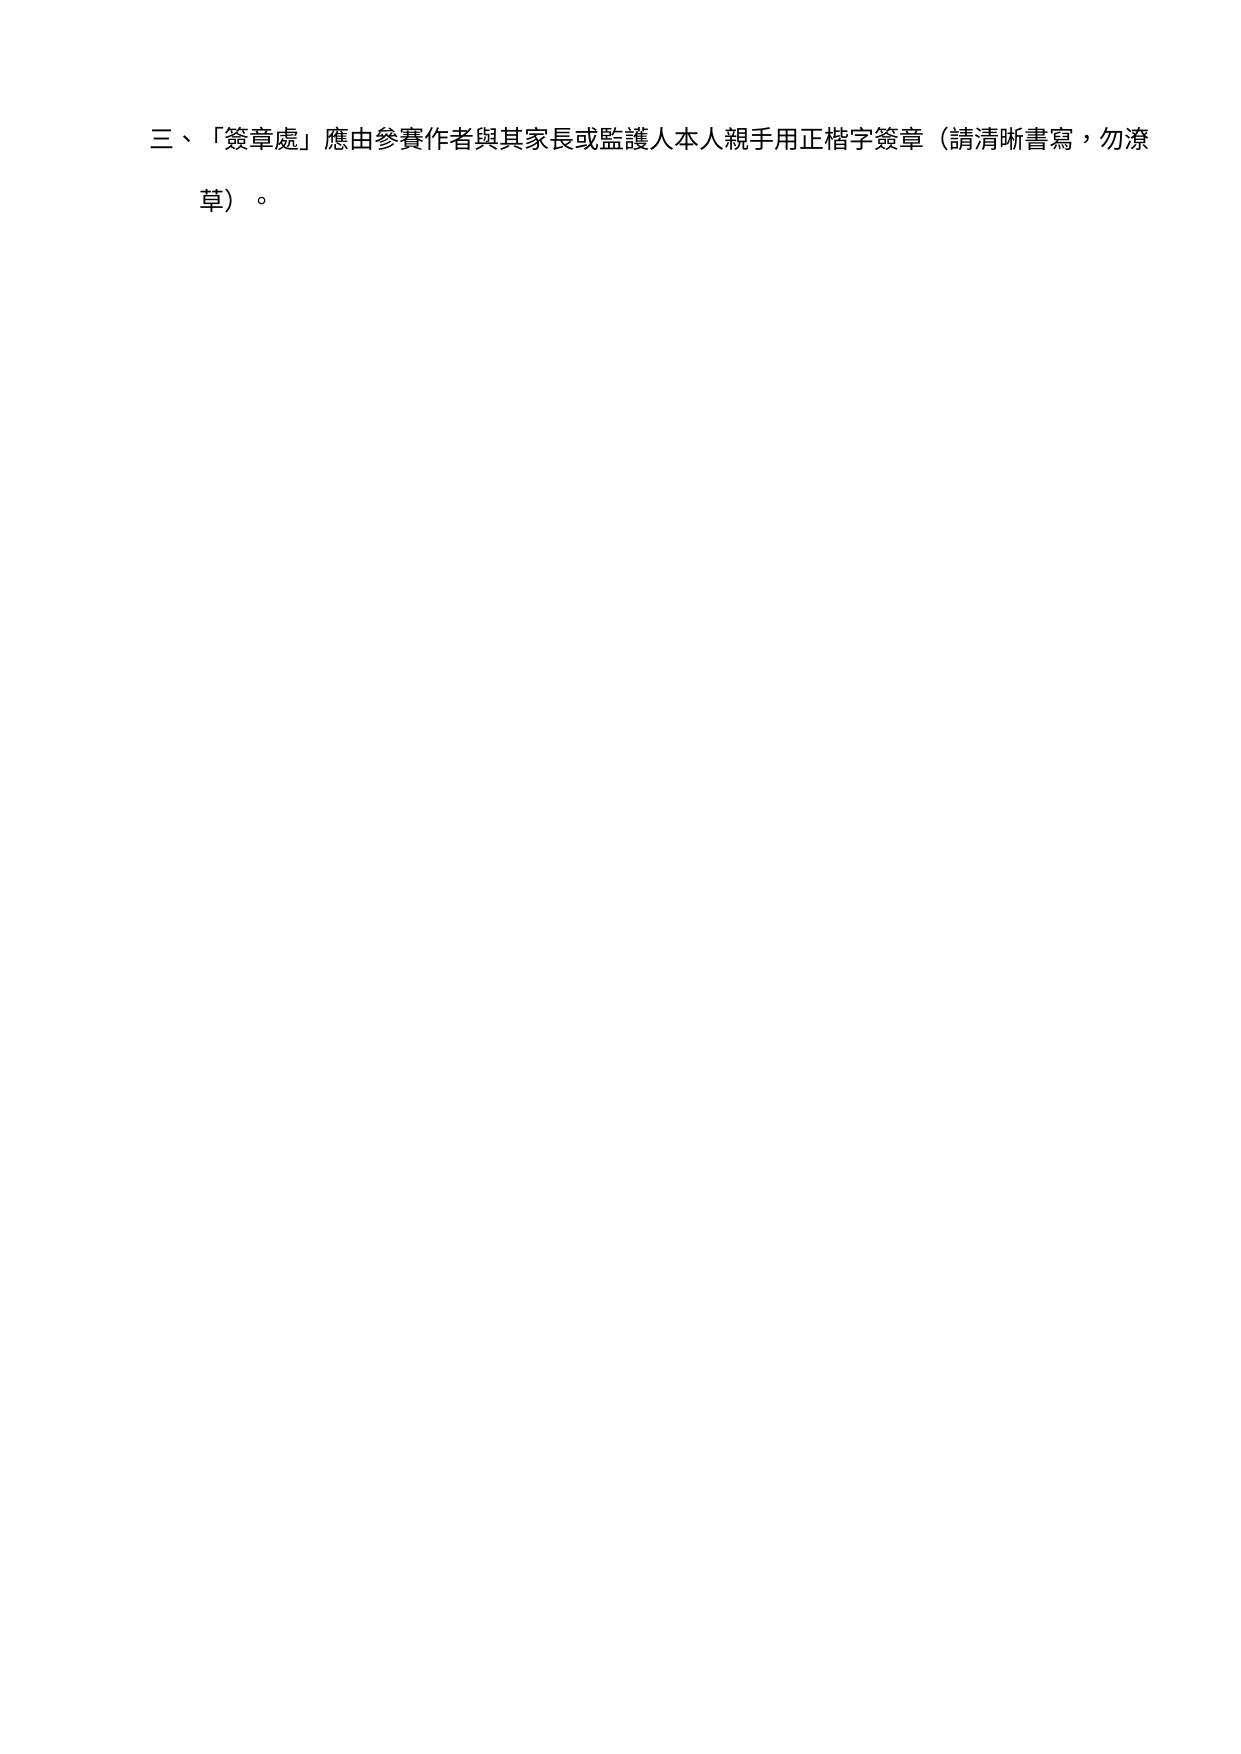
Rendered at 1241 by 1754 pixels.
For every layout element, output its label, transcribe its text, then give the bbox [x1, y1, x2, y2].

subtitle 三、「簽章處」應由參賽作者與其家長或監護人本人親手用正楷字簽章（請清晰書寫，勿潦草）。 [149, 96, 1165, 221]
